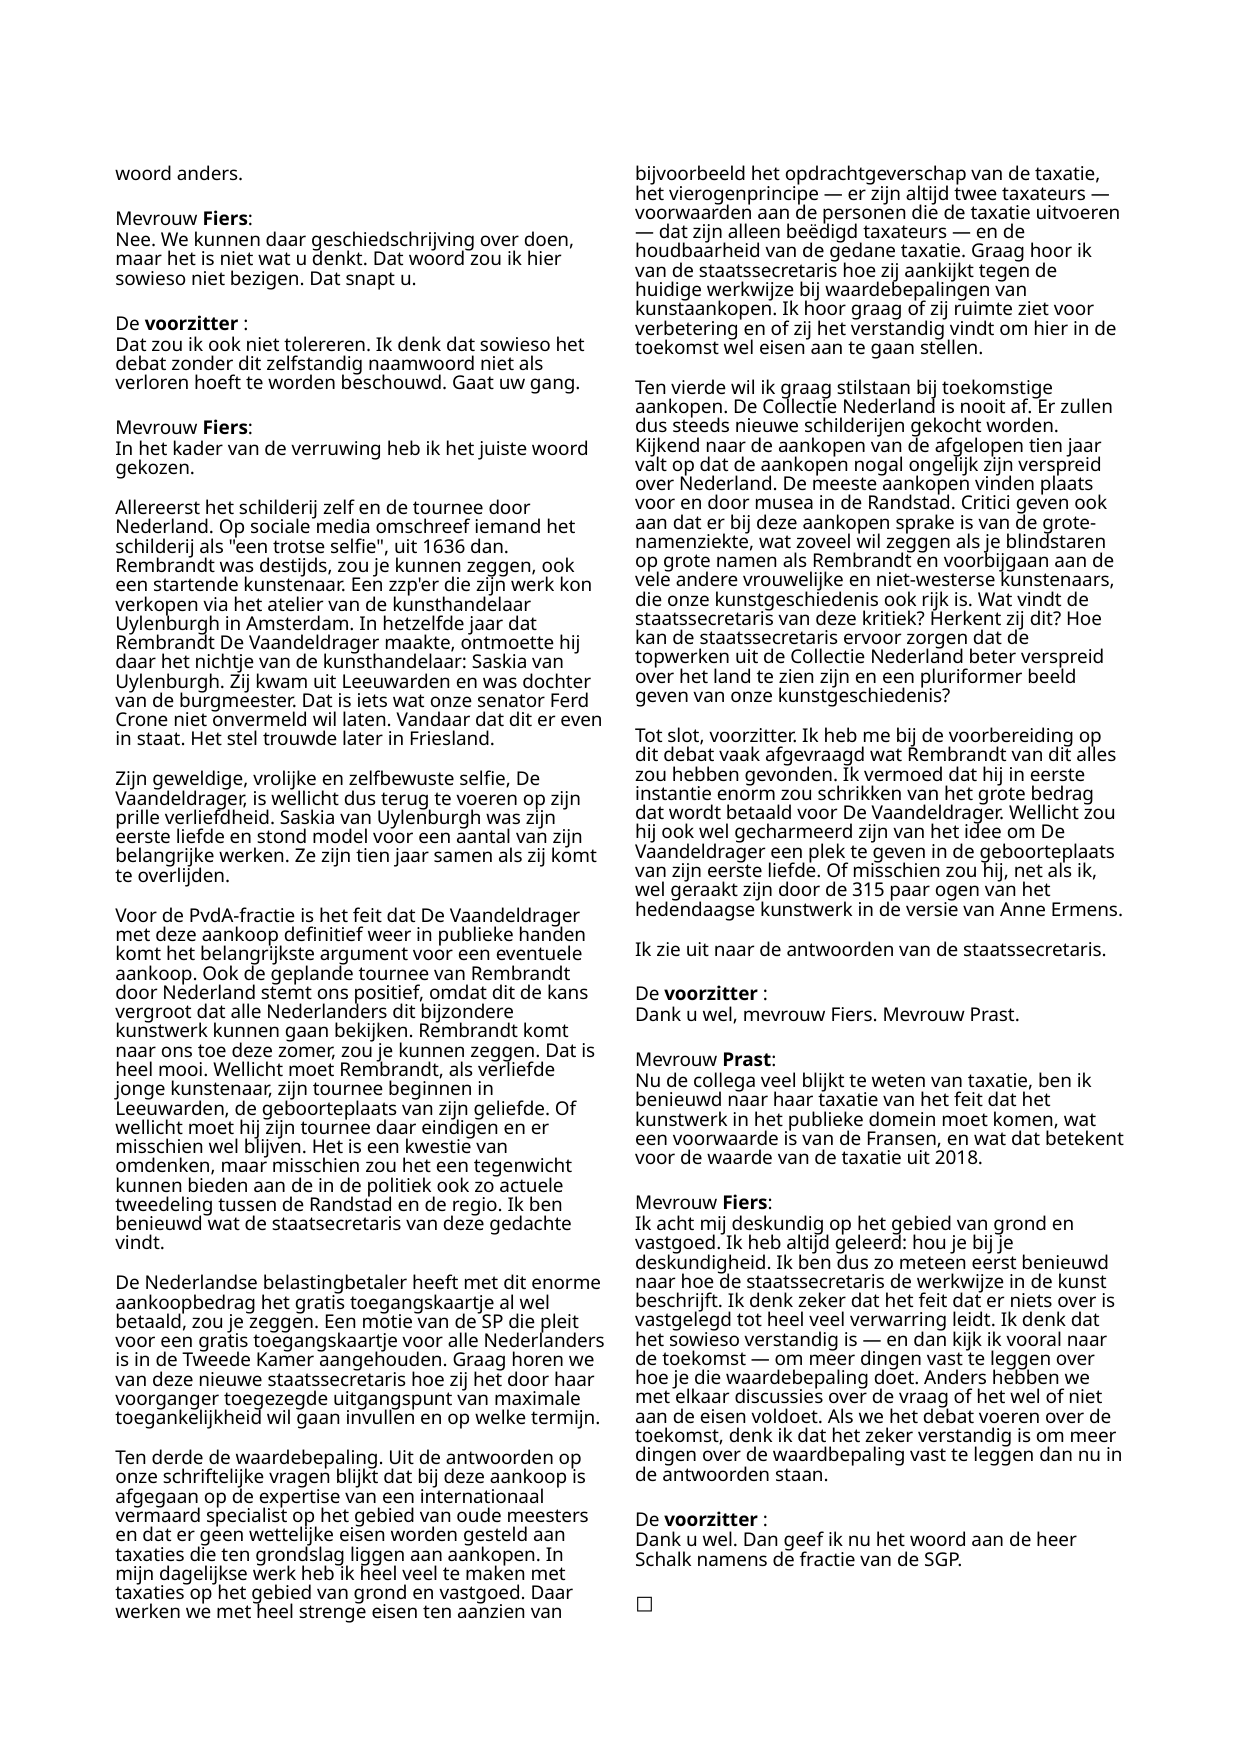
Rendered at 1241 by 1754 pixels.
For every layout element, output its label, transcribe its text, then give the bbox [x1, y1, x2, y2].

text Dat zou ik ook niet tolereren. Ik denk dat sowieso het debat zonder dit zelfstandig naamwoord niet als verloren hoeft te worden beschouwd. Gaat uw gang. [115, 336, 605, 393]
text De voorzitter : [115, 310, 605, 336]
text Voor de PvdA-fractie is het feit dat De Vaandeldrager met deze aankoop definitief weer in publieke handen komt het belangrijkste argument voor een eventuele aankoop. Ook de geplande tournee van Rembrandt door Nederland stemt ons positief, omdat dit de kans vergroot dat alle Nederlanders dit bijzondere kunstwerk kunnen gaan bekijken. Rembrandt komt naar ons toe deze zomer, zou je kunnen zeggen. Dat is heel mooi. Wellicht moet Rembrandt, als verliefde jonge kunstenaar, zijn tournee beginnen in Leeuwarden, de geboorteplaats van zijn geliefde. Of wellicht moet hij zijn tournee daar eindigen en er misschien wel blijven. Het is een kwestie van omdenken, maar misschien zou het een tegenwicht kunnen bieden aan de in de politiek ook zo actuele tweedeling tussen de Randstad en de regio. Ik ben benieuwd wat de staatsecretaris van deze gedachte vindt. [115, 907, 605, 1254]
text Mevrouw Fiers: [115, 205, 605, 231]
text De voorzitter : [635, 981, 1125, 1006]
text ⬜ [635, 1591, 1125, 1617]
text Dank u wel, mevrouw Fiers. Mevrouw Prast. [635, 1006, 1125, 1026]
text Ten derde de waardebepaling. Uit de antwoorden op onze schriftelijke vragen blijkt dat bij deze aankoop is afgegaan op de expertise van een internationaal vermaard specialist op het gebied van oude meesters en dat er geen wettelijke eisen worden gesteld aan taxaties die ten grondslag liggen aan aankopen. In mijn dagelijkse werk heb ik heel veel te maken met taxaties op het gebied van grond en vastgoed. Daar werken we met heel strenge eisen ten aanzien van [115, 1449, 605, 1623]
text In het kader van de verruwing heb ik het juiste woord gekozen. [115, 440, 605, 478]
text Ik acht mij deskundig op het gebied van grond en vastgoed. Ik heb altijd geleerd: hou je bij je deskundigheid. Ik ben dus zo meteen eerst benieuwd naar hoe de staatssecretaris de werkwijze in de kunst beschrijft. Ik denk zeker dat het feit dat er niets over is vastgelegd tot heel veel verwarring leidt. Ik denk dat het sowieso verstandig is — en dan kijk ik vooral naar de toekomst — om meer dingen vast te leggen over hoe je die waardebepaling doet. Anders hebben we met elkaar discussies over de vraag of het wel of niet aan de eisen voldoet. Als we het debat voeren over de toekomst, denk ik dat het zeker verstandig is om meer dingen over de waardbepaling vast te leggen dan nu in de antwoorden staan. [635, 1215, 1125, 1485]
text bijvoorbeeld het opdrachtgeverschap van de taxatie, het vierogenprincipe — er zijn altijd twee taxateurs — voorwaarden aan de personen die de taxatie uitvoeren — dat zijn alleen beëdigd taxateurs — en de houdbaarheid van de gedane taxatie. Graag hoor ik van de staatssecretaris hoe zij aankijkt tegen de huidige werkwijze bij waardebepalingen van kunstaankopen. Ik hoor graag of zij ruimte ziet voor verbetering en of zij het verstandig vindt om hier in de toekomst wel eisen aan te gaan stellen. [635, 165, 1125, 358]
text De voorzitter : [635, 1506, 1125, 1531]
text De Nederlandse belastingbetaler heeft met dit enorme aankoopbedrag het gratis toegangskaartje al wel betaald, zou je zeggen. Een motie van de SP die pleit voor een gratis toegangskaartje voor alle Nederlanders is in de Tweede Kamer aangehouden. Graag horen we van deze nieuwe staatssecretaris hoe zij het door haar voorganger toegezegde uitgangspunt van maximale toegankelijkheid wil gaan invullen en op welke termijn. [115, 1274, 605, 1428]
text Ik zie uit naar de antwoorden van de staatssecretaris. [635, 941, 1125, 960]
text Zijn geweldige, vrolijke en zelfbewuste selfie, De Vaandeldrager, is wellicht dus terug te voeren op zijn prille verliefdheid. Saskia van Uylenburgh was zijn eerste liefde en stond model voor een aantal van zijn belangrijke werken. Ze zijn tien jaar samen als zij komt te overlijden. [115, 770, 605, 886]
text Mevrouw Fiers: [115, 414, 605, 440]
text Mevrouw Prast: [635, 1046, 1125, 1072]
text Mevrouw Fiers: [635, 1189, 1125, 1215]
text Allereerst het schilderij zelf en de tournee door Nederland. Op sociale media omschreef iemand het schilderij als "een trotse selfie", uit 1636 dan. Rembrandt was destijds, zou je kunnen zeggen, ook een startende kunstenaar. Een zzp'er die zijn werk kon verkopen via het atelier van de kunsthandelaar Uylenburgh in Amsterdam. In hetzelfde jaar dat Rembrandt De Vaandeldrager maakte, ontmoette hij daar het nichtje van de kunsthandelaar: Saskia van Uylenburgh. Zij kwam uit Leeuwarden en was dochter van de burgmeester. Dat is iets wat onze senator Ferd Crone niet onvermeld wil laten. Vandaar dat dit er even in staat. Het stel trouwde later in Friesland. [115, 499, 605, 750]
text Ten vierde wil ik graag stilstaan bij toekomstige aankopen. De Collectie Nederland is nooit af. Er zullen dus steeds nieuwe schilderijen gekocht worden. Kijkend naar de aankopen van de afgelopen tien jaar valt op dat de aankopen nogal ongelijk zijn verspreid over Nederland. De meeste aankopen vinden plaats voor en door musea in de Randstad. Critici geven ook aan dat er bij deze aankopen sprake is van de grote-namenziekte, wat zoveel wil zeggen als je blindstaren op grote namen als Rembrandt en voorbijgaan aan de vele andere vrouwelijke en niet-westerse kunstenaars, die onze kunstgeschiedenis ook rijk is. Wat vindt de staatssecretaris van deze kritiek? Herkent zij dit? Hoe kan de staatssecretaris ervoor zorgen dat de topwerken uit de Collectie Nederland beter verspreid over het land te zien zijn en een pluriformer beeld geven van onze kunstgeschiedenis? [635, 379, 1125, 706]
text Nu de collega veel blijkt te weten van taxatie, ben ik benieuwd naar haar taxatie van het feit dat het kunstwerk in het publieke domein moet komen, wat een voorwaarde is van de Fransen, en wat dat betekent voor de waarde van de taxatie uit 2018. [635, 1072, 1125, 1168]
text woord anders. [115, 165, 605, 184]
text Nee. We kunnen daar geschiedschrijving over doen, maar het is niet wat u denkt. Dat woord zou ik hier sowieso niet bezigen. Dat snapt u. [115, 231, 605, 289]
text Dank u wel. Dan geef ik nu het woord aan de heer Schalk namens de fractie van de SGP. [635, 1531, 1125, 1570]
text Tot slot, voorzitter. Ik heb me bij de voorbereiding op dit debat vaak afgevraagd wat Rembrandt van dit alles zou hebben gevonden. Ik vermoed dat hij in eerste instantie enorm zou schrikken van het grote bedrag dat wordt betaald voor De Vaandeldrager. Wellicht zou hij ook wel gecharmeerd zijn van het idee om De Vaandeldrager een plek te geven in de geboorteplaats van zijn eerste liefde. Of misschien zou hij, net als ik, wel geraakt zijn door de 315 paar ogen van het hedendaagse kunstwerk in de versie van Anne Ermens. [635, 727, 1125, 920]
